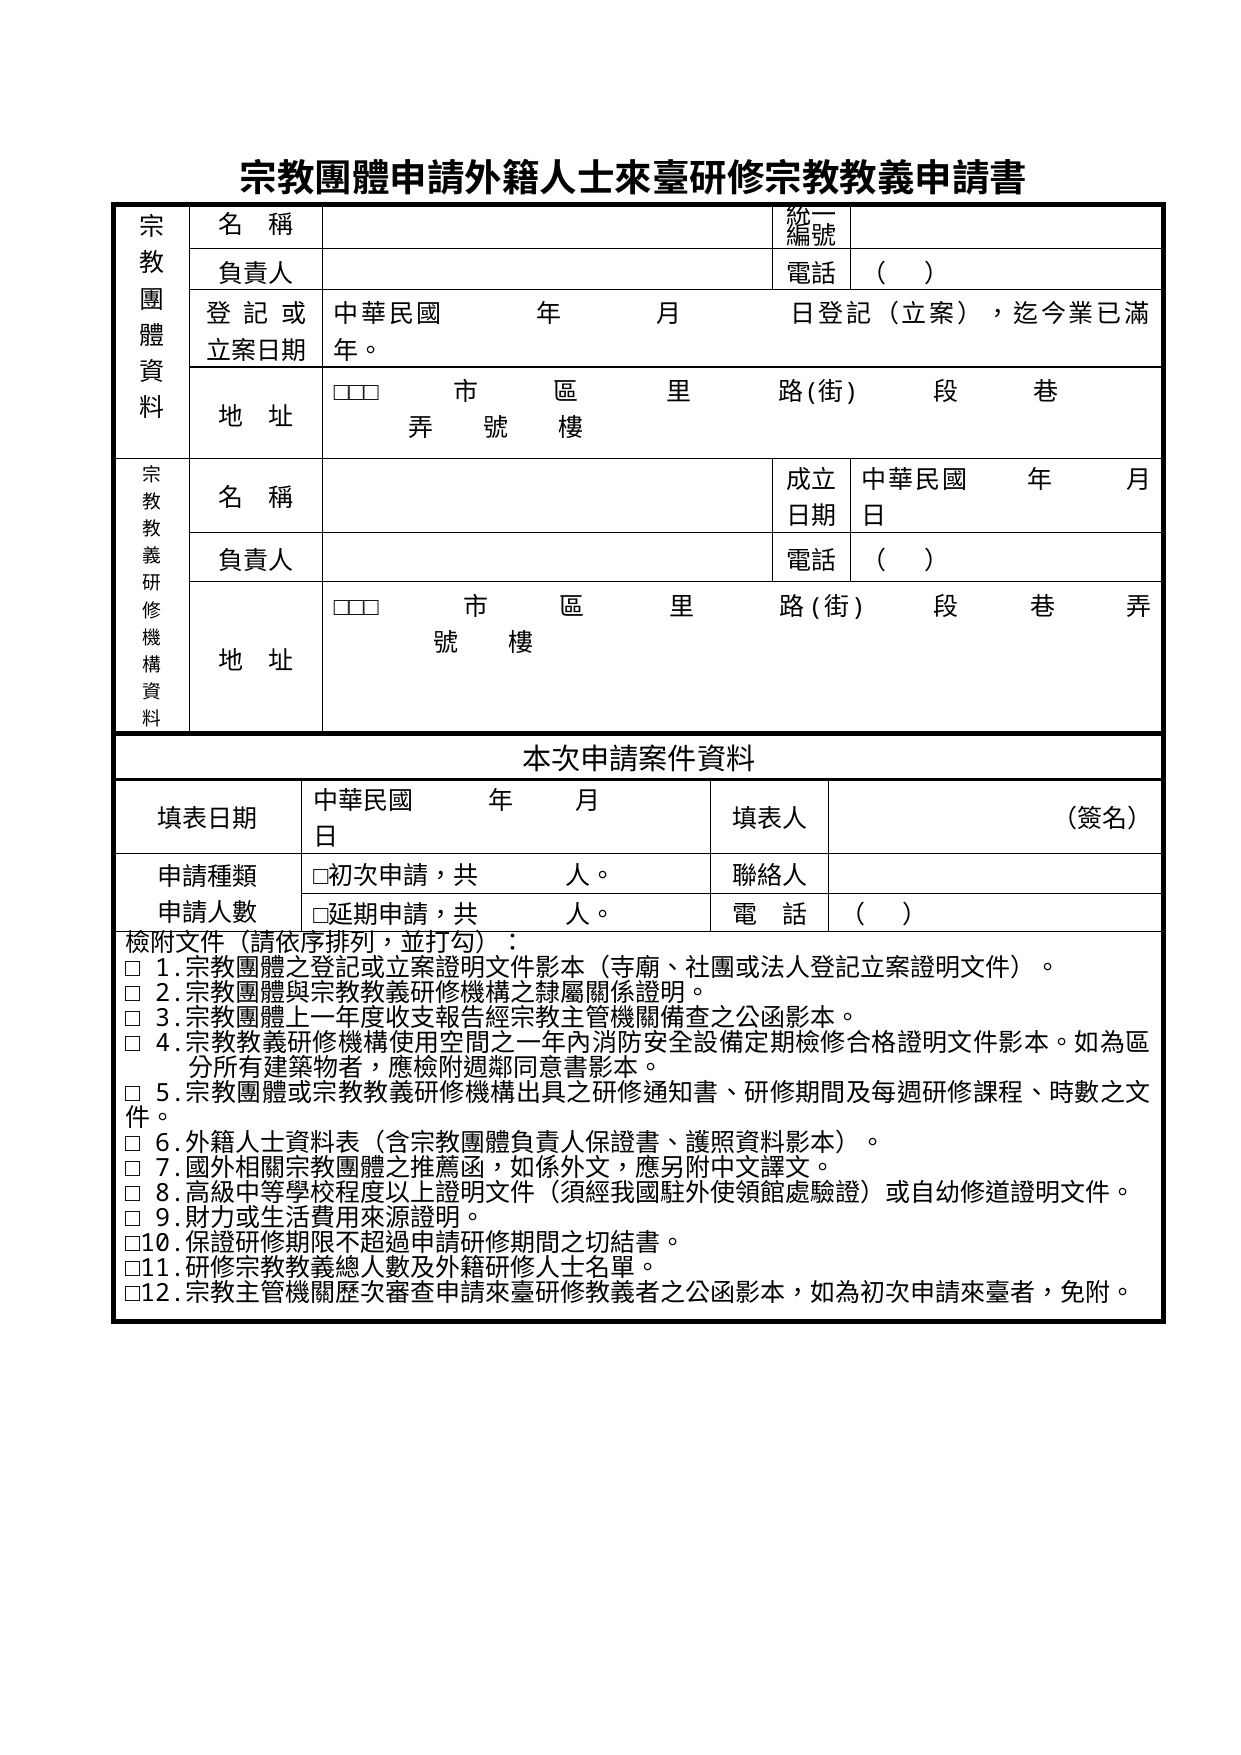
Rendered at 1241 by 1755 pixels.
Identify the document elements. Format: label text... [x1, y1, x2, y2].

table_cell [323, 249, 772, 289]
table_cell 宗教教義研修機構資料 [116, 459, 189, 731]
table_cell 申請種類 申請人數 [116, 854, 301, 931]
table_cell 中華民國 年 月 日 [851, 459, 1161, 532]
table_cell 本次申請案件資料 [116, 736, 1161, 777]
table_cell [323, 533, 772, 581]
table_cell □□□ 市 區 里 路(街) 段 巷 弄 號 樓 [323, 582, 1161, 731]
table_cell 地 址 [190, 368, 322, 458]
table_cell （ ） [829, 894, 1161, 931]
table_cell 檢附文件（請依序排列，並打勾）： □ 1.宗教團體之登記或立案證明文件影本（寺廟、社團或法人登記立案證明文件）。 □ 2.宗教團體與宗教教義研修機構之隸屬關係證明。 □ 3.宗教團體上一年度收支報告經宗教主管機關備查之公函影本。 □ 4.宗教教義研修機構使用空間之一年內消防安全設備定期檢修合格證明文件影本。如為區分所有建築物者，應檢附週鄰同意書影本。 □ 5.宗教團體或宗教教義研修機構出具之研修通知書、研修期間及每週研修課程、時數之文件。 □ 6.外籍人士資料表（含宗教團體負責人保證書、護照資料影本）。 □ 7.國外相關宗教團體之推薦函，如係外文，應另附中文譯文。 □ 8.高級中等學校程度以上證明文件（須經我國駐外使領館處驗證）或自幼修道證明文件。 □ 9.財力或生活費用來源證明。 □10.保證研修期限不超過申請研修期間之切結書。 □11.研修宗教教義總人數及外籍研修人士名單。 □12.宗教主管機關歷次審查申請來臺研修教義者之公函影本，如為初次申請來臺者，免附。 [116, 932, 1161, 1319]
table_header 宗教團體資料 [116, 207, 189, 458]
table_cell 負責人 [190, 249, 322, 289]
table_cell 電話 [773, 249, 850, 289]
table_cell 名 稱 [190, 459, 322, 532]
table_cell □延期申請，共 人。 [302, 894, 710, 931]
table_header 統一編號 [773, 207, 850, 248]
table_cell 中華民國 年 月 日登記（立案），迄今業已滿 年。 [323, 290, 1161, 366]
table_cell 登 記 或 立案日期 [190, 290, 322, 366]
table_cell [323, 459, 772, 532]
table_cell 填表日期 [116, 781, 301, 853]
table_header [323, 207, 772, 248]
table_cell □□□ 市 區 里 路(街) 段 巷 弄 號 樓 [323, 368, 1161, 458]
table_cell 地 址 [190, 582, 322, 731]
table_cell 成立日期 [773, 459, 850, 532]
table_cell [829, 854, 1161, 893]
table_cell 填表人 [711, 781, 828, 853]
table_cell （ ） [851, 533, 1161, 581]
table_cell （ ） [851, 249, 1161, 289]
table_header 名 稱 [190, 207, 322, 248]
table_cell 聯絡人 [711, 854, 828, 893]
table_cell 中華民國 年 月 日 [302, 781, 710, 853]
table_header [851, 207, 1161, 248]
table_cell 電 話 [711, 894, 828, 931]
table_cell □初次申請，共 人。 [302, 854, 710, 893]
table_cell 電話 [773, 533, 850, 581]
table_cell （簽名） [829, 781, 1161, 853]
text 宗教團體申請外籍人士來臺研修宗教教義申請書 [177, 148, 1089, 202]
table_cell 負責人 [190, 533, 322, 581]
